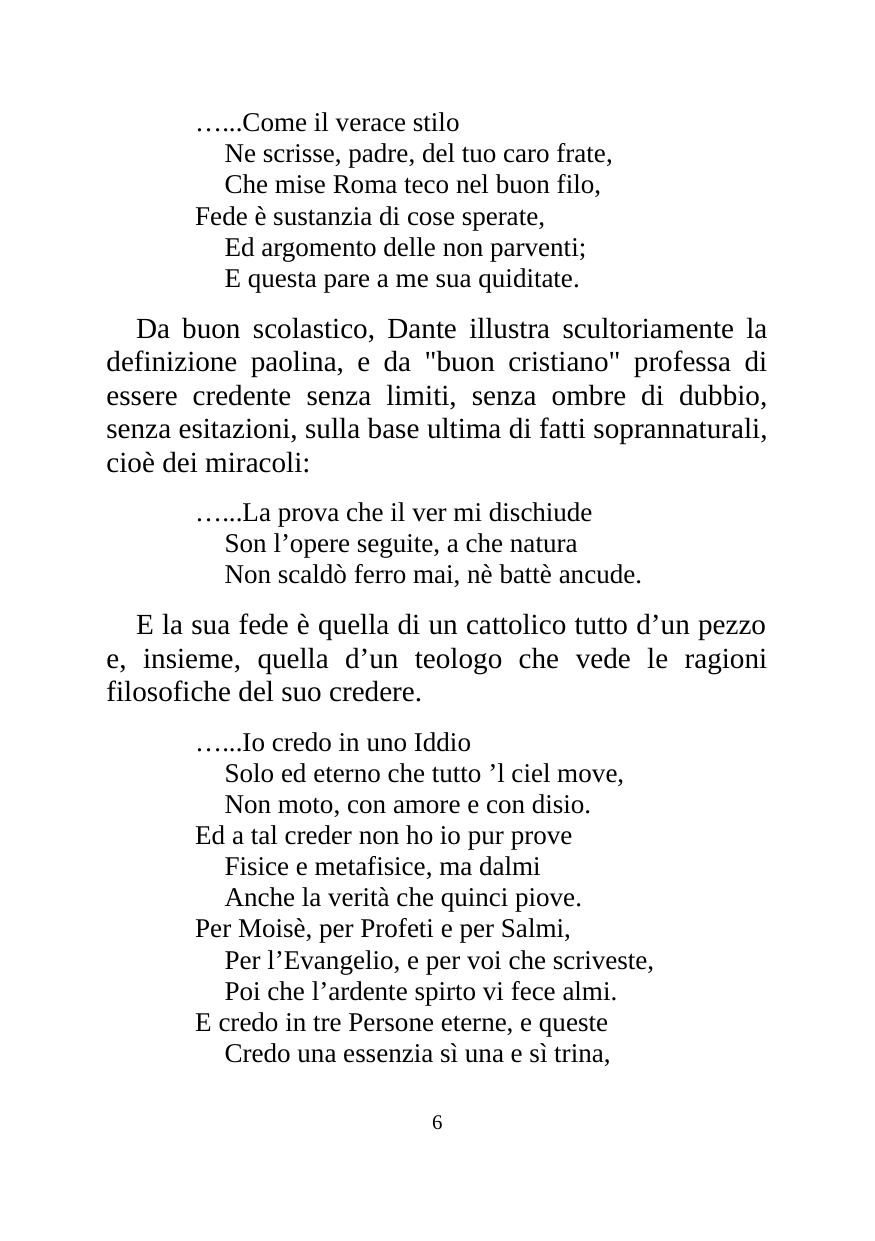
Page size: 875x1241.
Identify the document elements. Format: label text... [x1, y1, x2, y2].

text E credo in tre Persone eterne, e queste Credo una essenzia sì una e sì trina, [195, 1006, 768, 1068]
text …...La prova che il ver mi dischiude Son l’opere seguite, a che natura Non scaldò ferro mai, nè battè ancude. [195, 496, 768, 590]
text Da buon scolastico, Dante illustra scultoriamente la definizione paolina, e da "buon cristiano" professa di essere credente senza limiti, senza ombre di dubbio, senza esitazioni, sulla base ultima di fatti soprannaturali, cioè dei miracoli: [106, 311, 768, 478]
text Fede è sustanzia di cose sperate, Ed argomento delle non parventi; E questa pare a me sua quiditate. [195, 200, 768, 293]
text …...Io credo in uno Iddio Solo ed eterno che tutto ’l ciel move, Non moto, con amore e con disio. [195, 726, 768, 819]
text Ed a tal creder non ho io pur prove Fisice e metafisice, ma dalmi Anche la verità che quinci piove. [195, 819, 768, 913]
text E la sua fede è quella di un cattolico tutto d’un pezzo e, insieme, quella d’un teologo che vede le ragioni filosofiche del suo credere. [106, 607, 768, 708]
text Per Moisè, per Profeti e per Salmi, Per l’Evangelio, e per voi che scriveste, Poi che l’ardente spirto vi fece almi. [195, 913, 768, 1006]
text …...Come il verace stilo Ne scrisse, padre, del tuo caro frate, Che mise Roma teco nel buon filo, [195, 106, 768, 200]
